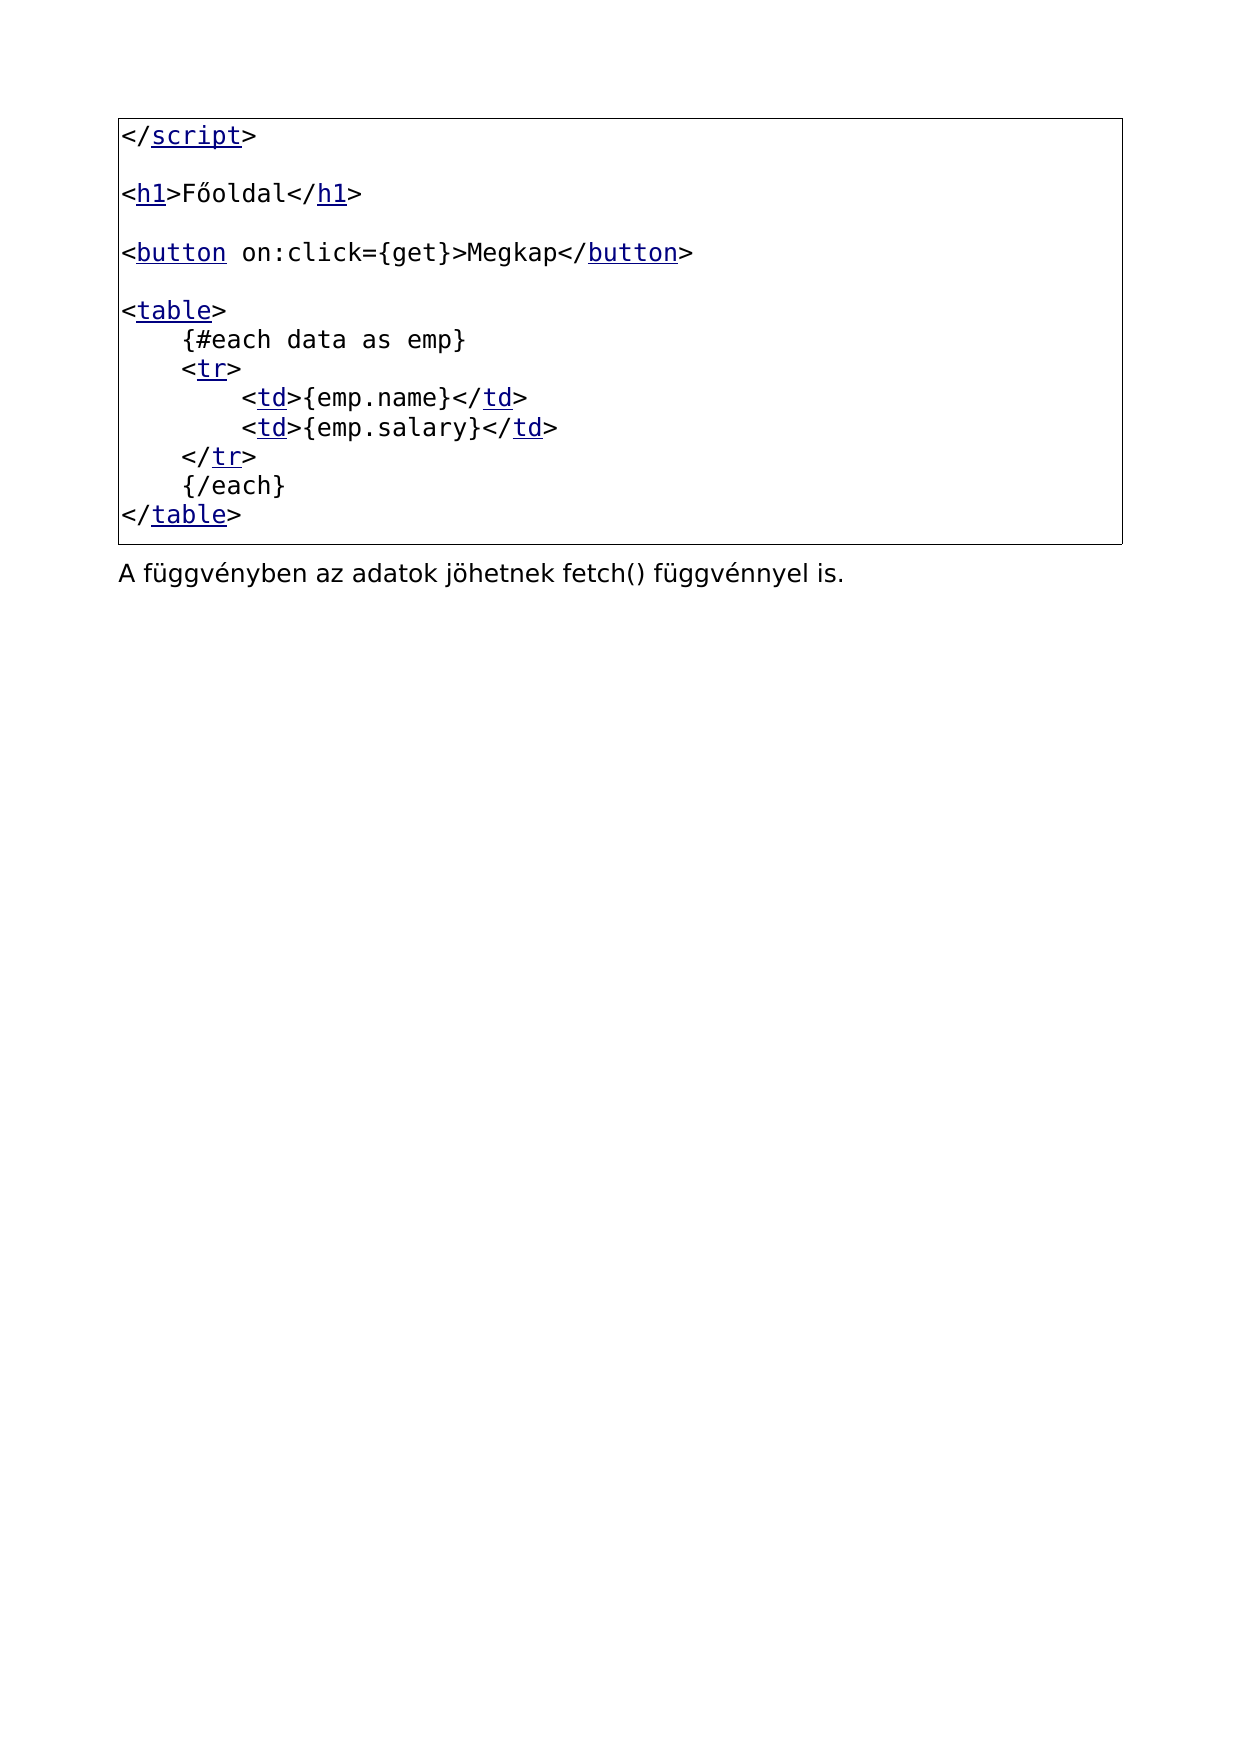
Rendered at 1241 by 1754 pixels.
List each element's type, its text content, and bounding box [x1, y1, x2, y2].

text A függvényben az adatok jöhetnek fetch() függvénnyel is. [118, 559, 1122, 588]
table_header </script> <h1>Főoldal</h1> <button on:click={get}>Megkap</button> <table> {#each data as emp} <tr> <td>{emp.name}</td> <td>{emp.salary}</td> </tr> {/each} </table> [119, 119, 1122, 544]
